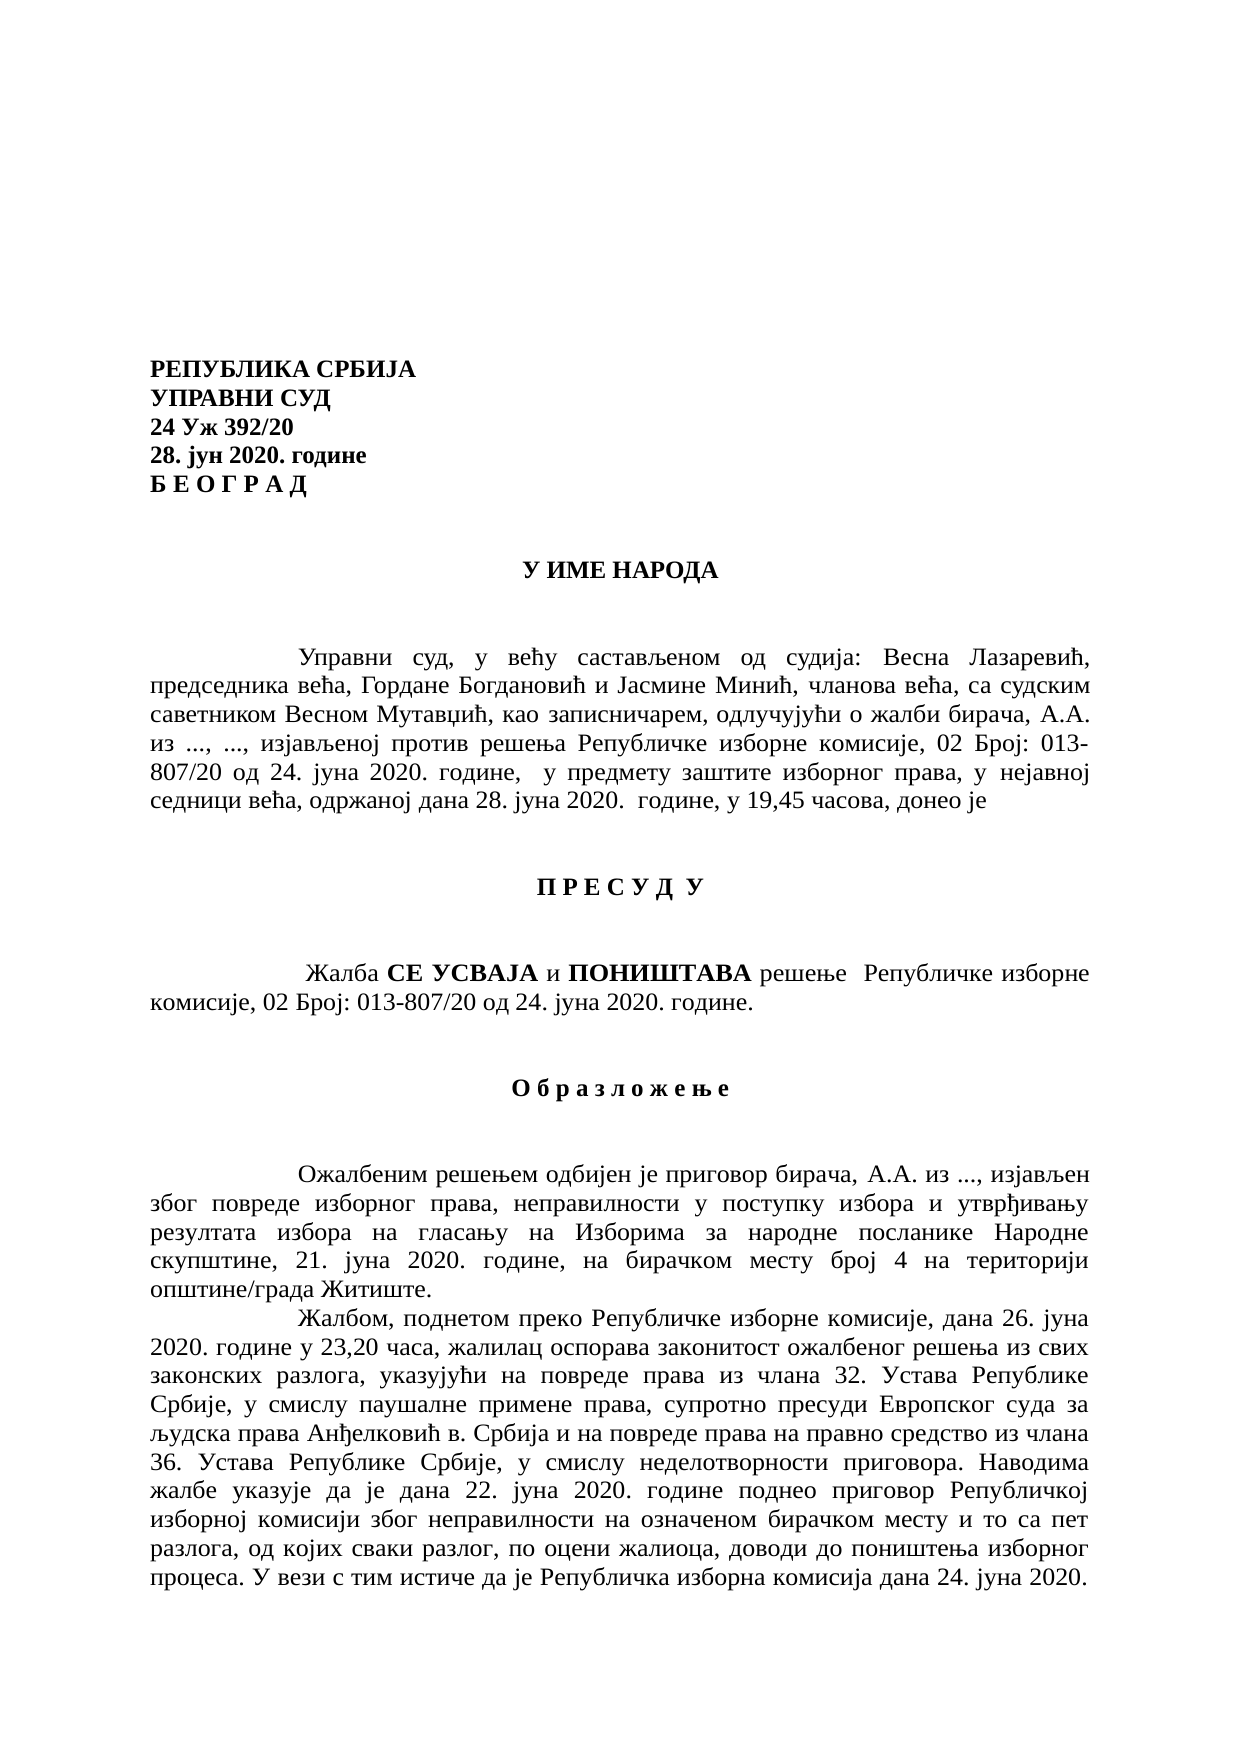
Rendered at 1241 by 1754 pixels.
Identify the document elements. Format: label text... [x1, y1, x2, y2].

text Жалбом, поднетом преко Републичке изборне комисије, дана 26. јуна 2020. године у 23,20 часа, жалилац оспорава законитост ожалбеног решења из свих законских разлога, указујући на повреде права из члана 32. Устава Републике Србије, у смислу паушалне примене права, супротно пресуди Европског суда за људска права Анђелковић в. Србија и на повреде права на правно средство из члана 36. Устава Републике Србије, у смислу неделотворности приговора. Наводима жалбе указује да је дана 22. јуна 2020. године поднео приговор Републичкој изборној комисији због неправилности на означеном бирачком месту и то са пет разлога, од којих сваки разлог, по оцени жалиоца, доводи до поништења изборног процеса. У вези с тим истиче да је Републичка изборна комисија дана 24. јуна 2020. [150, 1303, 1090, 1590]
text РЕПУБЛИКА СРБИЈА [150, 148, 1090, 383]
text Б Е О Г Р А Д [150, 469, 1090, 498]
text Ожалбеним решењем одбијен је приговор бирача, А.А. из ..., изјављен због повреде изборног права, неправилности у поступку избора и утврђивању резултата избора на гласању на Изборима за народне посланике Народне скупштине, 21. јуна 2020. године, на бирачком месту број 4 на територији општине/града Житиште. [150, 1159, 1090, 1303]
text 24 Уж 392/20 [150, 412, 1090, 440]
text Жалба СЕ УСВАЈА и ПОНИШТАВА решење Републичке изборне комисије, 02 Број: 013-807/20 од 24. јуна 2020. године. [150, 958, 1090, 1015]
text Управни суд, у већу састављеном од судија: Весна Лазаревић, председника већа, Гордане Богдановић и Јасмине Минић, чланова већа, са судским саветником Весном Мутавџић, као записничарем, одлучујући о жалби бирача, А.А. из ..., ..., изјављеној против решења Републичке изборне комисије, 02 Број: 013-807/20 од 24. јуна 2020. године, у предмету заштите изборног права, у нејавној седници већа, одржаној дана 28. јуна 2020. године, у 19,45 часова, донео је [150, 642, 1090, 814]
text О б р а з л о ж е њ е [150, 1073, 1090, 1102]
text П Р Е С У Д У [150, 872, 1090, 900]
text УПРАВНИ СУД [150, 383, 1090, 412]
text У ИМЕ НАРОДА [150, 555, 1090, 584]
text 28. јун 2020. године [150, 440, 1090, 469]
